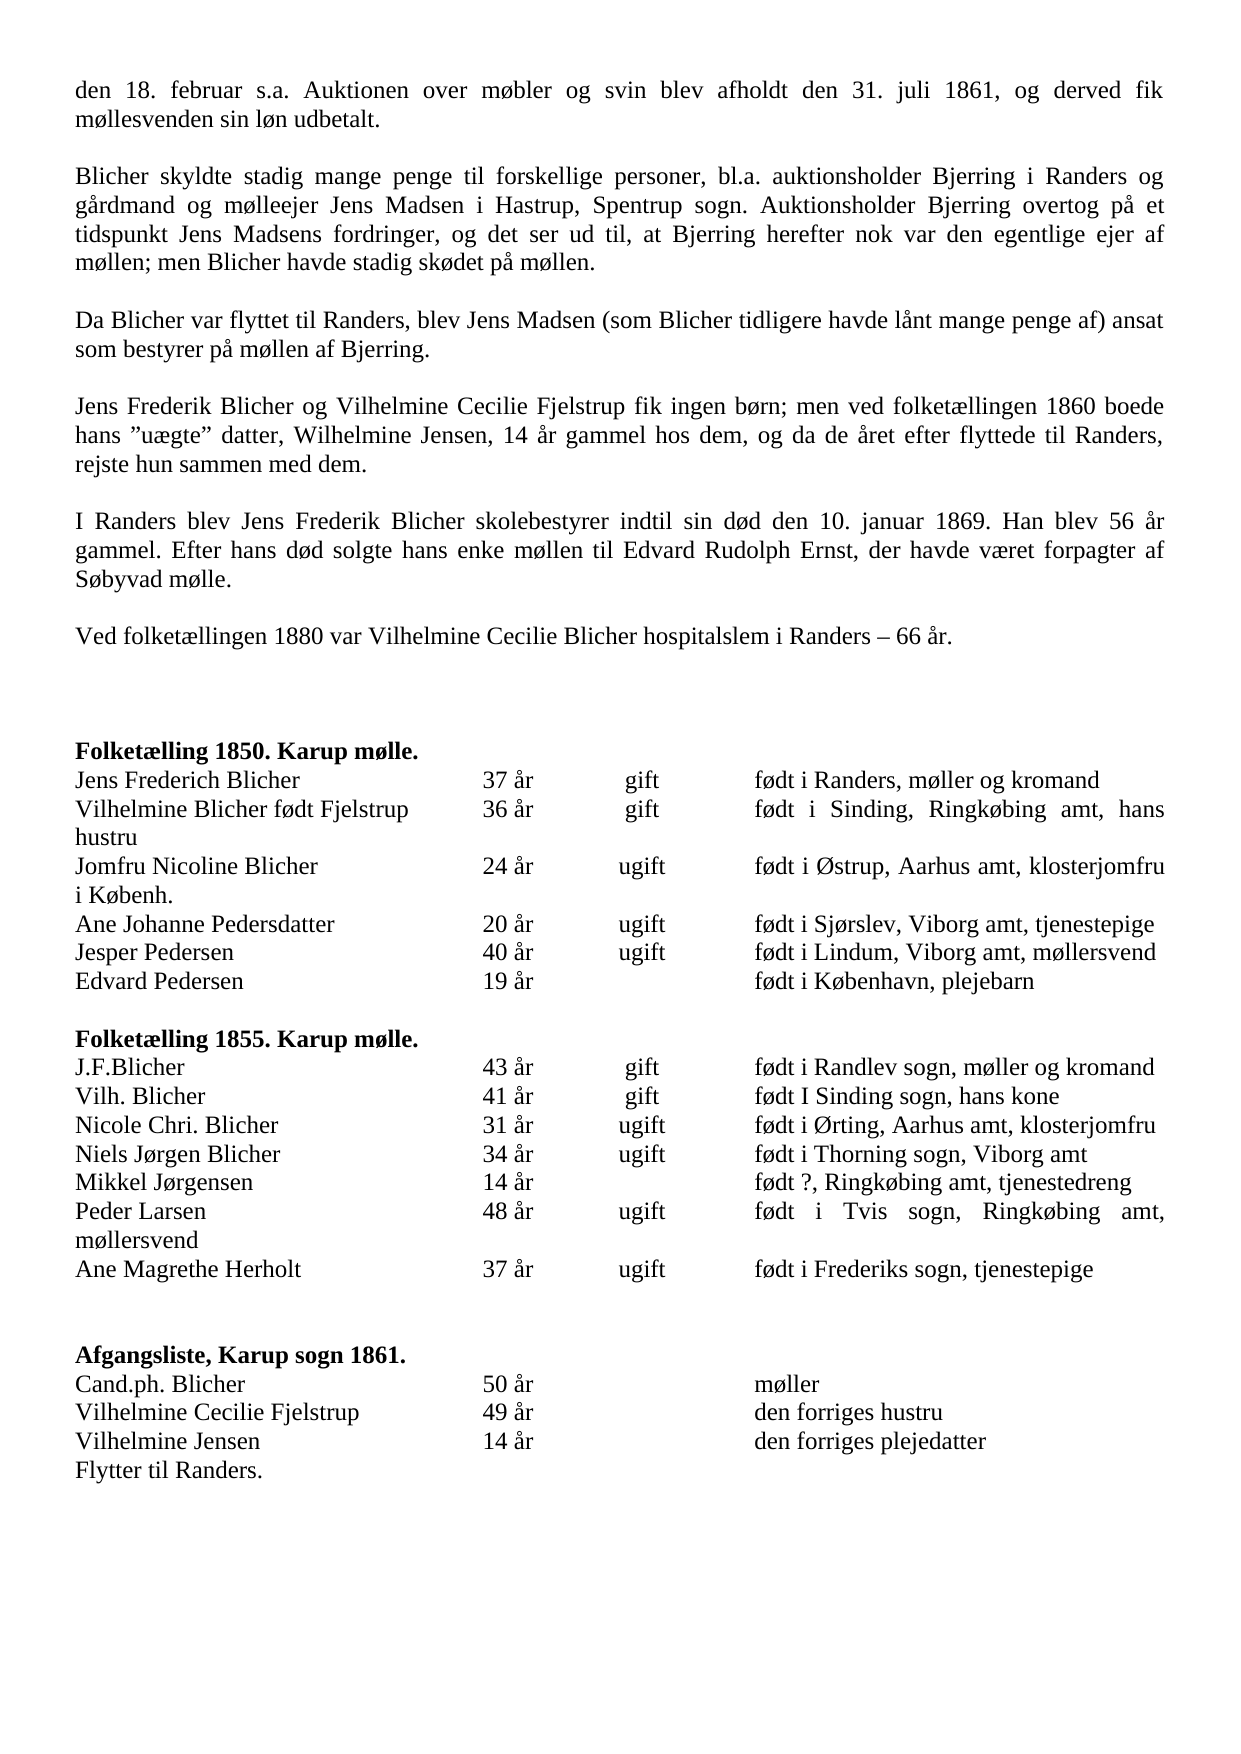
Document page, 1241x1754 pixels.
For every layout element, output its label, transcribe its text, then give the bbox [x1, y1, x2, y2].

text Afgangsliste, Karup sogn 1861. [75, 1340, 1165, 1369]
text Folketælling 1855. Karup mølle. [75, 1024, 1165, 1052]
text Ane Magrethe Herholt 37 år ugift født i Frederiks sogn, tjenestepige [75, 1254, 1165, 1282]
text I Randers blev Jens Frederik Blicher skolebestyrer indtil sin død den 10. januar 1869. Han blev 56 år gammel. Efter hans død solgte hans enke møllen til Edvard Rudolph Ernst, der havde været forpagter af Søbyvad mølle. [75, 506, 1165, 592]
text Blicher skyldte stadig mange penge til forskellige personer, bl.a. auktionsholder Bjerring i Randers og gårdmand og mølleejer Jens Madsen i Hastrup, Spentrup sogn. Auktionsholder Bjerring overtog på et tidspunkt Jens Madsens fordringer, og det ser ud til, at Bjerring herefter nok var den egentlige ejer af møllen; men Blicher havde stadig skødet på møllen. [75, 161, 1165, 276]
text Jomfru Nicoline Blicher 24 år ugift født i Østrup, Aarhus amt, klosterjomfru i Københ. [75, 851, 1165, 909]
text Vilhelmine Jensen 14 år den forriges plejedatter [75, 1426, 1165, 1455]
text Jens Frederich Blicher 37 år gift født i Randers, møller og kromand [75, 765, 1165, 794]
text Folketælling 1850. Karup mølle. [75, 736, 1165, 765]
text Vilh. Blicher 41 år gift født I Sinding sogn, hans kone [75, 1081, 1165, 1110]
text Jens Frederik Blicher og Vilhelmine Cecilie Fjelstrup fik ingen børn; men ved folketællingen 1860 boede hans ”uægte” datter, Wilhelmine Jensen, 14 år gammel hos dem, og da de året efter flyttede til Randers, rejste hun sammen med dem. [75, 391, 1165, 477]
text Peder Larsen 48 år ugift født i Tvis sogn, Ringkøbing amt, møllersvend [75, 1196, 1165, 1254]
text Flytter til Randers. [75, 1455, 1165, 1484]
text Mikkel Jørgensen 14 år født ?, Ringkøbing amt, tjenestedreng [75, 1167, 1165, 1196]
text Cand.ph. Blicher 50 år møller [75, 1369, 1165, 1397]
text Ved folketællingen 1880 var Vilhelmine Cecilie Blicher hospitalslem i Randers – 66 år. [75, 621, 1165, 650]
text den 18. februar s.a. Auktionen over møbler og svin blev afholdt den 31. juli 1861, og derved fik møllesvenden sin løn udbetalt. [75, 75, 1165, 132]
text Nicole Chri. Blicher 31 år ugift født i Ørting, Aarhus amt, klosterjomfru [75, 1110, 1165, 1139]
text Da Blicher var flyttet til Randers, blev Jens Madsen (som Blicher tidligere havde lånt mange penge af) ansat som bestyrer på møllen af Bjerring. [75, 305, 1165, 362]
text Vilhelmine Blicher født Fjelstrup 36 år gift født i Sinding, Ringkøbing amt, hans hustru [75, 794, 1165, 851]
text J.F.Blicher 43 år gift født i Randlev sogn, møller og kromand [75, 1052, 1165, 1081]
text Vilhelmine Cecilie Fjelstrup 49 år den forriges hustru [75, 1397, 1165, 1426]
text Ane Johanne Pedersdatter 20 år ugift født i Sjørslev, Viborg amt, tjenestepige [75, 909, 1165, 937]
text Jesper Pedersen 40 år ugift født i Lindum, Viborg amt, møllersvend [75, 937, 1165, 966]
text Niels Jørgen Blicher 34 år ugift født i Thorning sogn, Viborg amt [75, 1139, 1165, 1167]
text Edvard Pedersen 19 år født i København, plejebarn [75, 966, 1165, 995]
